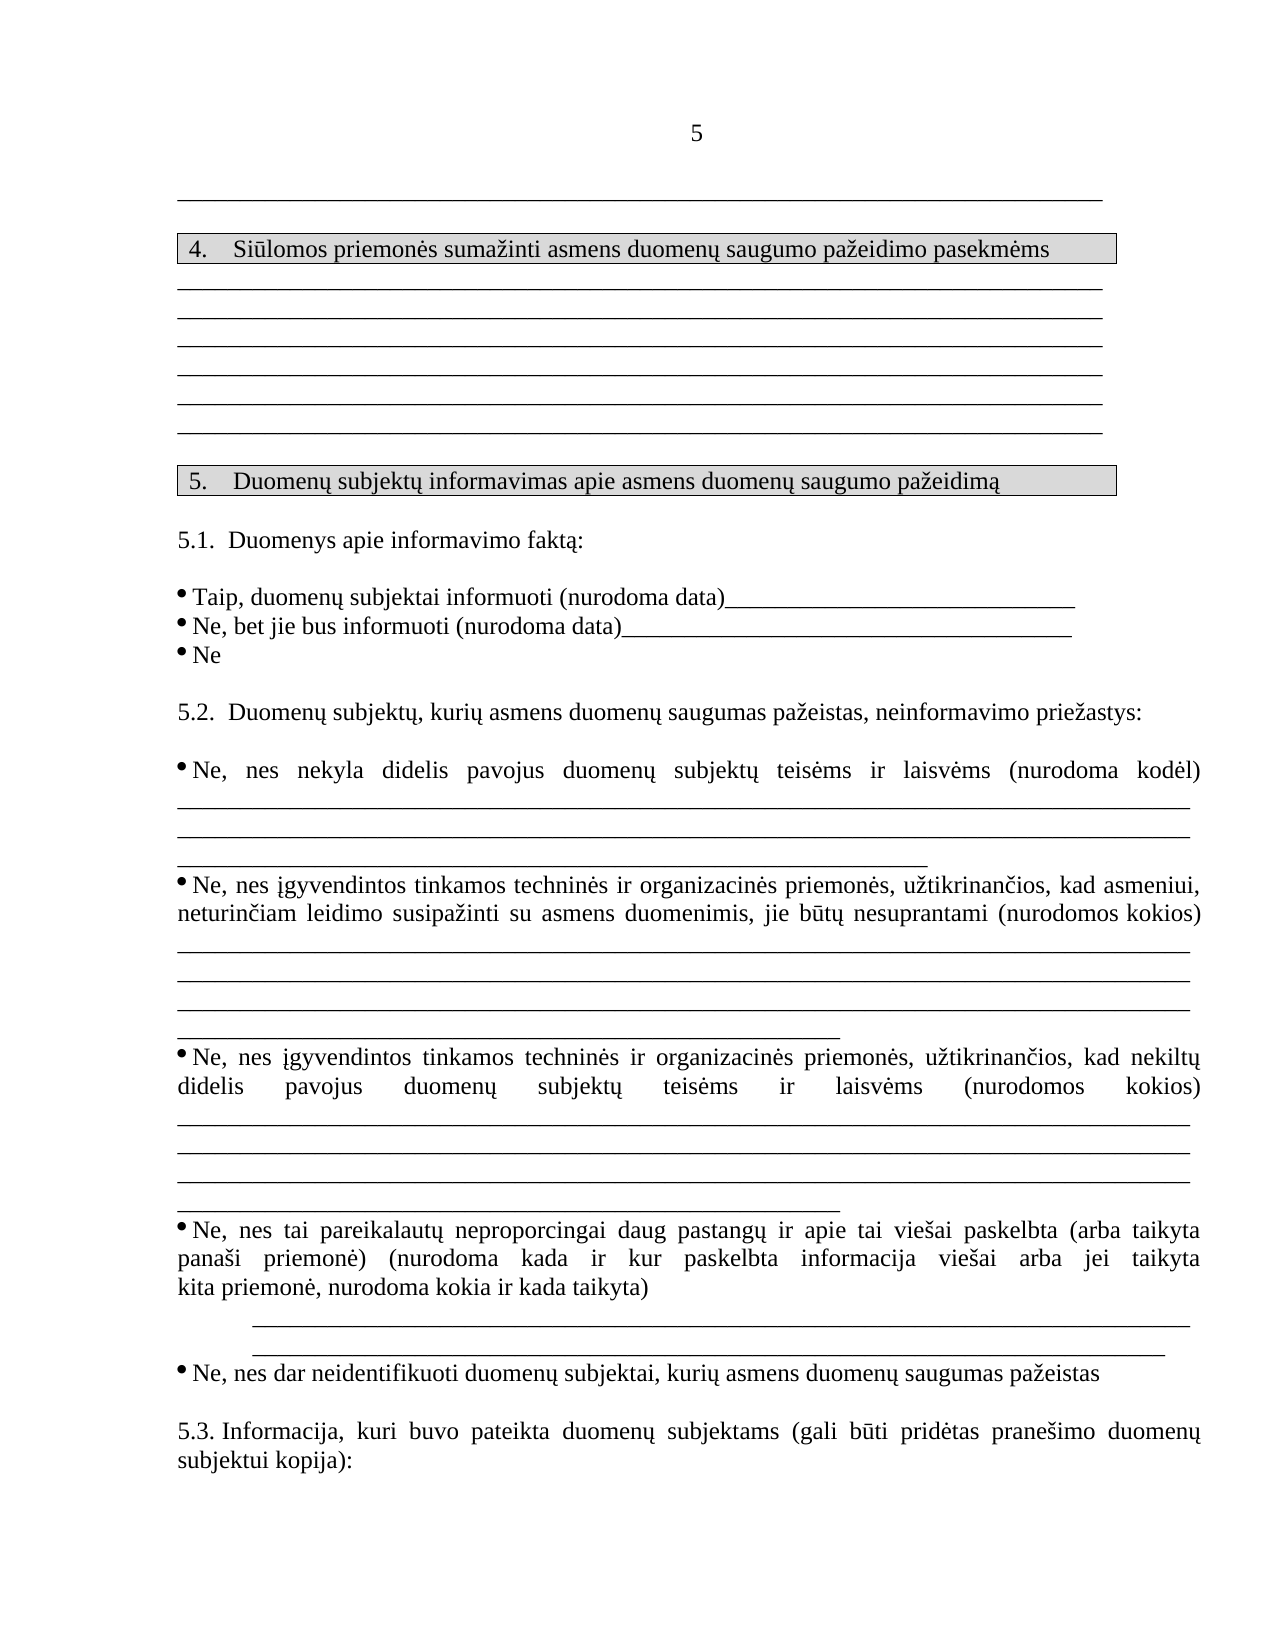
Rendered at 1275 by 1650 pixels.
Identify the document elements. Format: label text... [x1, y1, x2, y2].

text  Taip, duomenų subjektai informuoti (nurodoma data)____________________________ [177, 582, 1201, 611]
text __________________________________________________________________________ [177, 350, 1201, 379]
text __________________________________________________________________________ [177, 321, 1201, 350]
text 5.2. Duomenų subjektų, kurių asmens duomenų saugumas pažeistas, neinformavimo priežastys: [177, 697, 1201, 726]
text  Ne, nes dar neidentifikuoti duomenų subjektai, kurių asmens duomenų saugumas pažeistas [177, 1358, 1201, 1387]
text __________________________________________________________________________ [177, 176, 1201, 204]
text 5.1. Duomenys apie informavimo faktą: [177, 525, 1201, 553]
text  Ne, nes įgyvendintos tinkamos techninės ir organizacinės priemonės, užtikrinančios, kad nekiltų didelis pavojus duomenų subjektų teisėms ir laisvėms (nurodomos kokios) ________________________________________________________________________________________________________________________________________________________________________________________________________________________________________________________________________________________________________ [177, 1042, 1201, 1215]
text  Ne, nes įgyvendintos tinkamos techninės ir organizacinės priemonės, užtikrinančios, kad asmeniui, neturinčiam leidimo susipažinti su asmens duomenimis, jie būtų nesuprantami (nurodomos kokios) ________________________________________________________________________________________________________________________________________________________________________________________________________________________________________________________________________________________________________ [177, 870, 1201, 1042]
text ____________________________________________________________________________________________________________________________________________________ [252, 1301, 1201, 1358]
text __________________________________________________________________________ [177, 264, 1201, 293]
text  Ne, nes nekyla didelis pavojus duomenų subjektų teisėms ir laisvėms (nurodoma kodėl) ______________________________________________________________________________________________________________________________________________________________________________________________________________________________ [177, 755, 1201, 870]
text __________________________________________________________________________ [177, 379, 1201, 408]
text  Ne, bet jie bus informuoti (nurodoma data)____________________________________ [177, 611, 1201, 640]
text 5.3. Informacija, kuri buvo pateikta duomenų subjektams (gali būti pridėtas pranešimo duomenų subjektui kopija): [177, 1416, 1201, 1473]
text  Ne [177, 640, 1201, 668]
text __________________________________________________________________________ [177, 408, 1201, 436]
table_header 4. Siūlomos priemonės sumažinti asmens duomenų saugumo pažeidimo pasekmėms [178, 234, 1116, 263]
table_header 5. Duomenų subjektų informavimas apie asmens duomenų saugumo pažeidimą [178, 466, 1116, 495]
text __________________________________________________________________________ [177, 293, 1201, 321]
text  Ne, nes tai pareikalautų neproporcingai daug pastangų ir apie tai viešai paskelbta (arba taikyta panaši priemonė) (nurodoma kada ir kur paskelbta informacija viešai arba jei taikyta kita priemonė, nurodoma kokia ir kada taikyta) [177, 1215, 1201, 1301]
